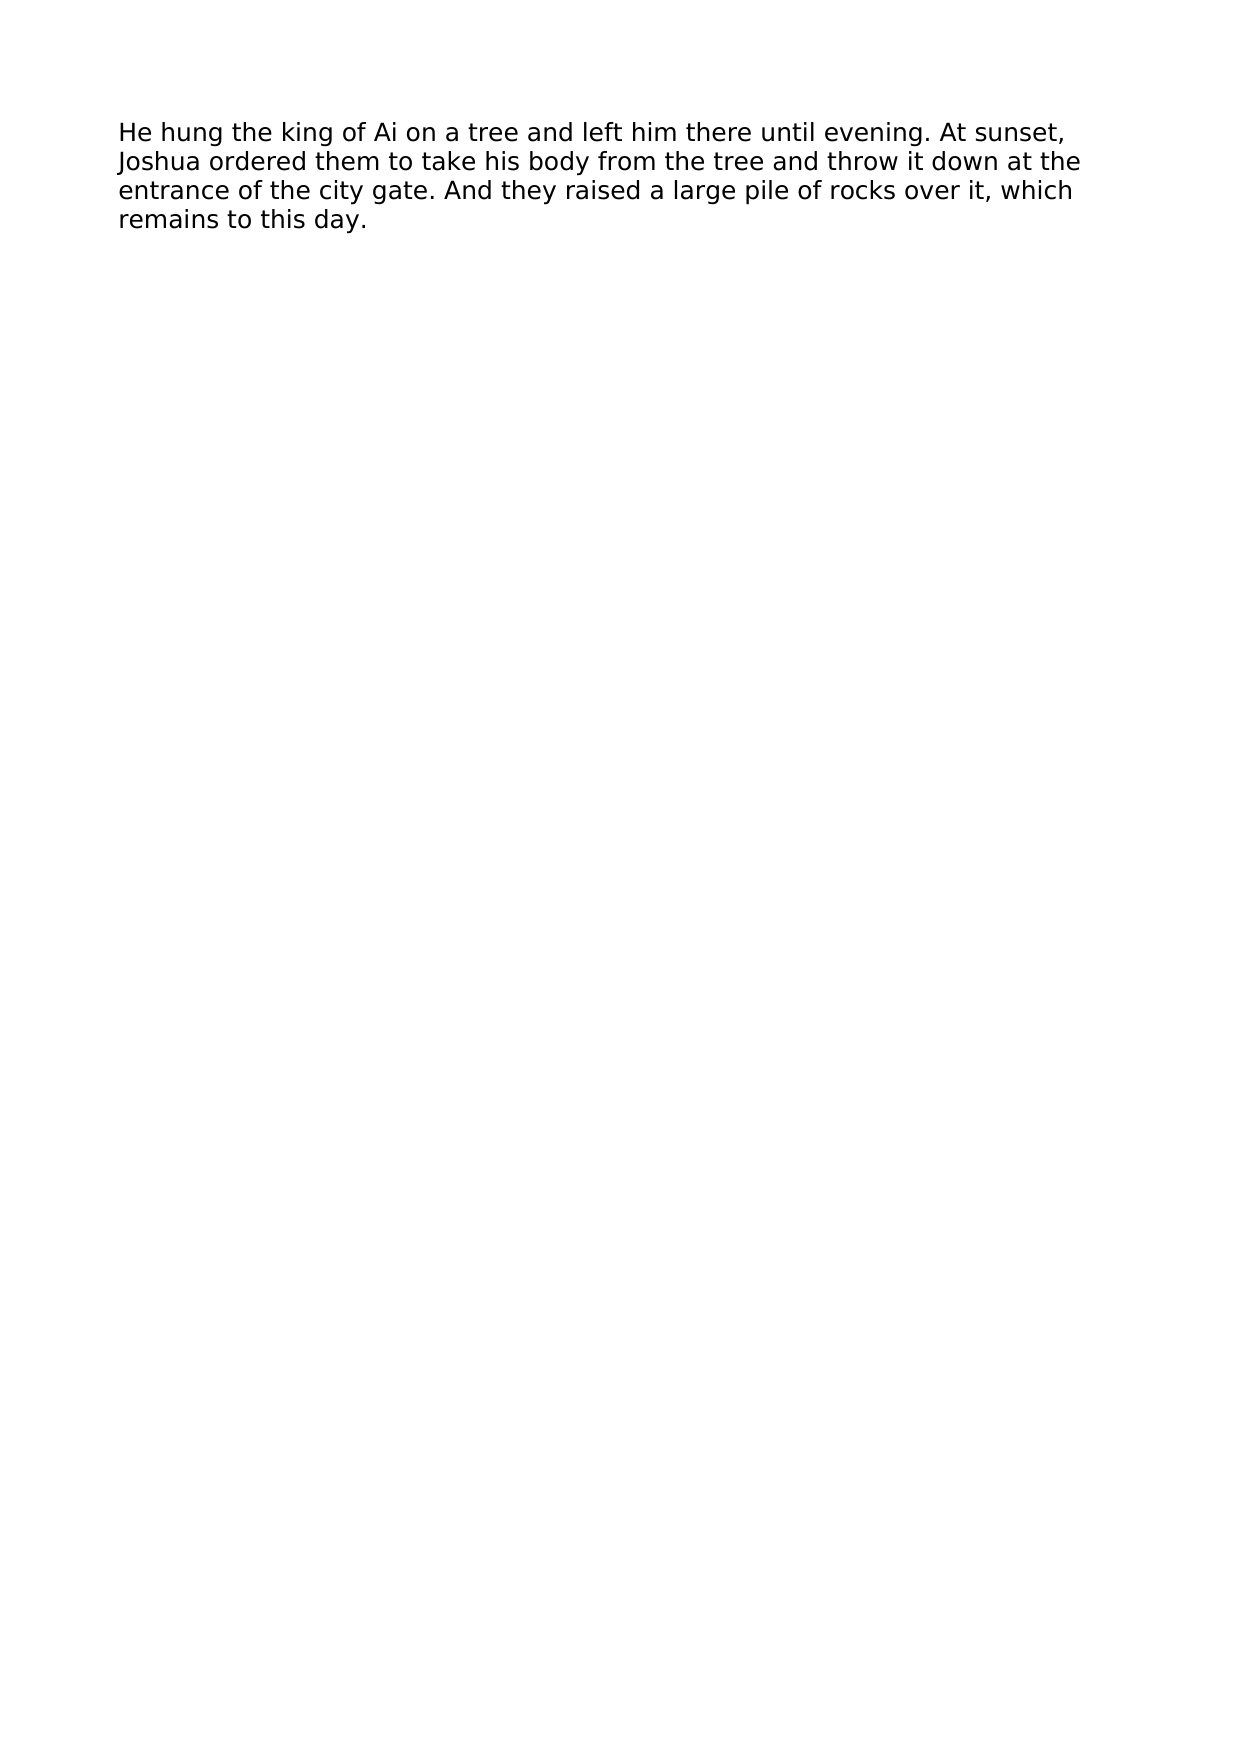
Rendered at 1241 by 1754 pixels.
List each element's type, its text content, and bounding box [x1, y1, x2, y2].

text He hung the king of Ai on a tree and left him there until evening. At sunset, Joshua ordered them to take his body from the tree and throw it down at the entrance of the city gate. And they raised a large pile of rocks over it, which remains to this day. [118, 118, 1122, 235]
